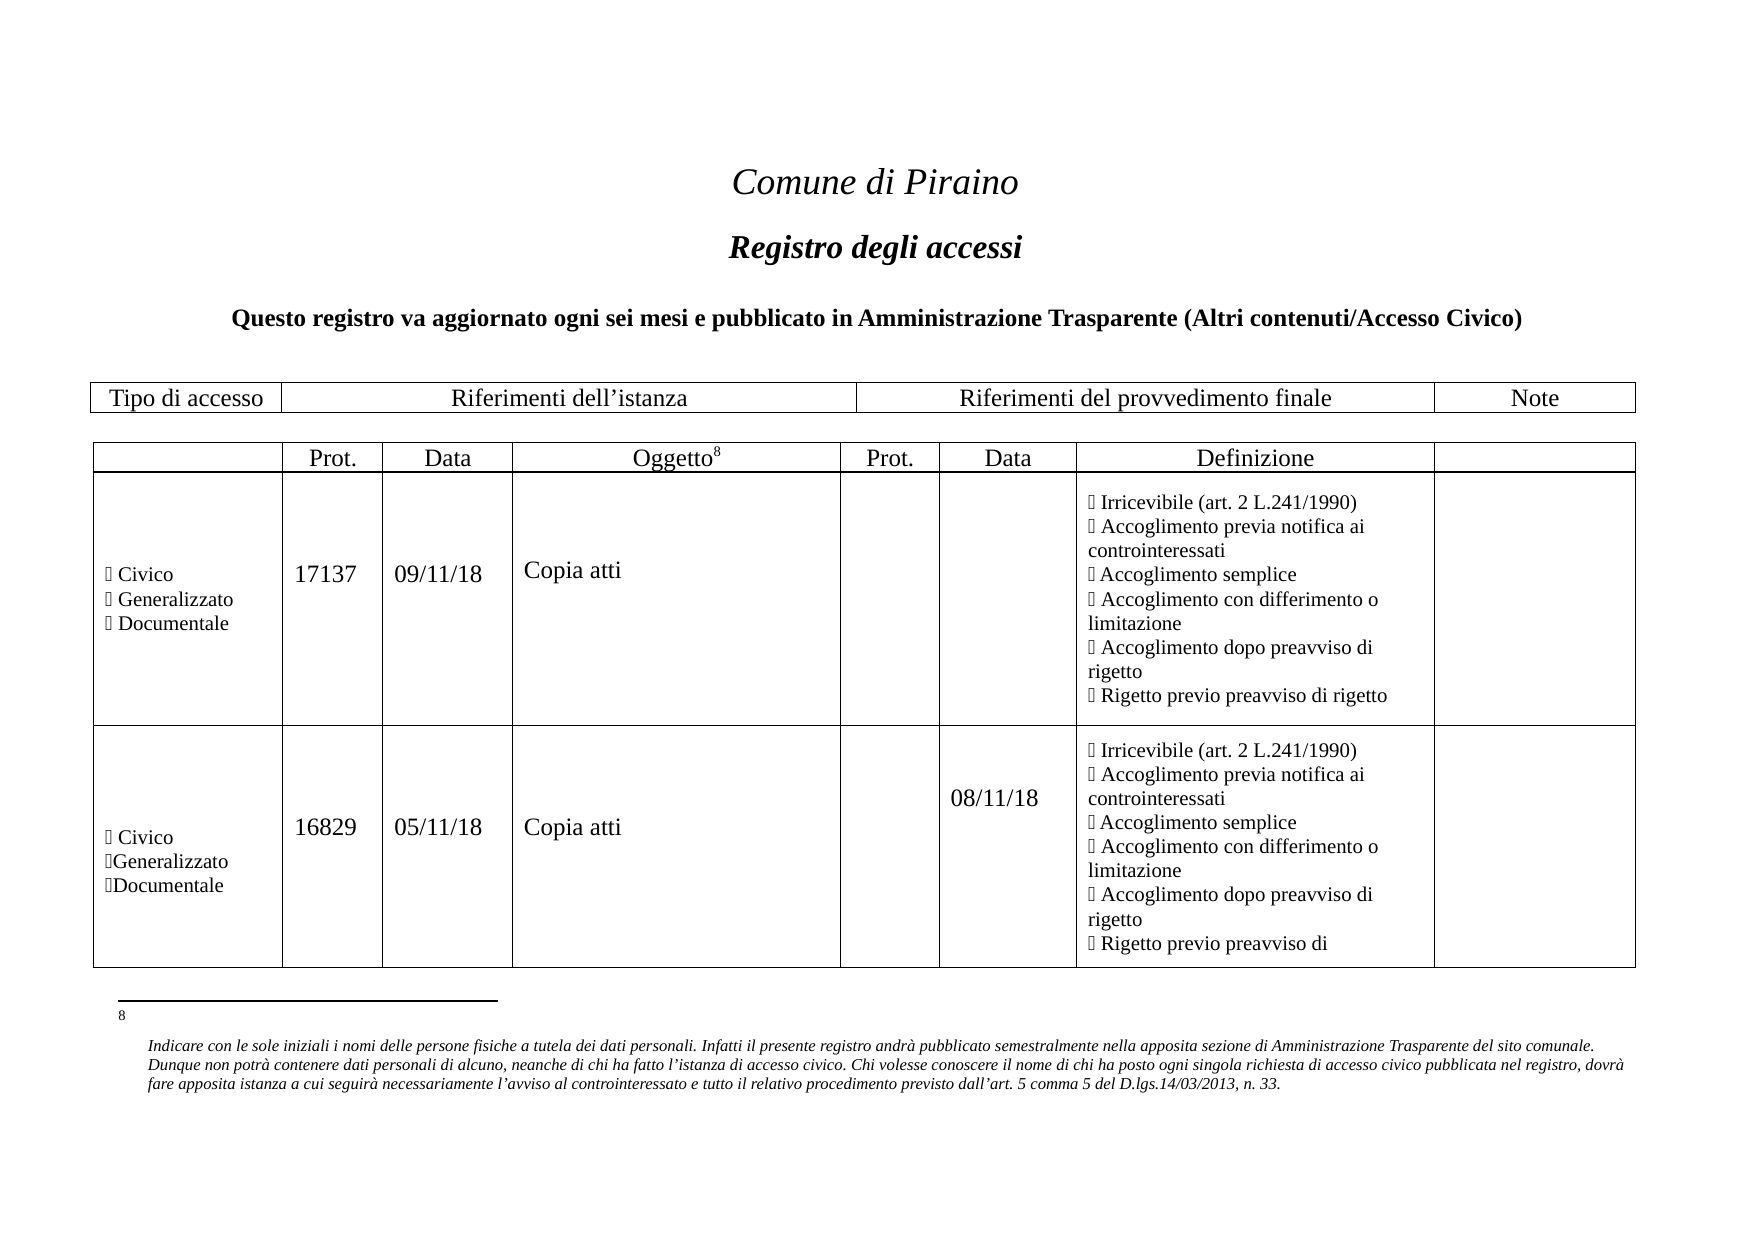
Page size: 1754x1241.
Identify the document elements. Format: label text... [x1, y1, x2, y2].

table_cell  Irricevibile (art. 2 L.241/1990)  Accoglimento previa notifica ai controinteressati * Accoglimento semplice  Accoglimento con differimento o limitazione  Accoglimento dopo preavviso di rigetto  Rigetto previo preavviso di [1077, 726, 1434, 967]
table_cell [841, 726, 939, 967]
table_cell 08/11/18 [940, 726, 1076, 967]
table_cell 05/11/18 [383, 726, 512, 967]
table_header Definizione [1077, 443, 1434, 471]
table_cell  Irricevibile (art. 2 L.241/1990)  Accoglimento previa notifica ai controinteressati * Accoglimento semplice  Accoglimento con differimento o limitazione  Accoglimento dopo preavviso di rigetto  Rigetto previo preavviso di rigetto [1077, 473, 1434, 724]
table_header [94, 443, 282, 471]
table_header Data [940, 443, 1076, 471]
table_header [1435, 443, 1635, 471]
table_header Data [383, 443, 512, 471]
table_cell  Civico  Generalizzato * Documentale [94, 473, 282, 724]
table_header Prot. [841, 443, 939, 471]
table_header Oggetto [513, 443, 840, 471]
text Questo registro va aggiornato ogni sei mesi e pubblicato in Amministrazione Trasparente (Altri contenuti/Accesso Civico) [118, 303, 1636, 332]
table_header Note [1435, 383, 1635, 412]
table_header Prot. [283, 443, 382, 471]
table_cell Copia atti [513, 726, 840, 967]
text Registro degli accessi [118, 227, 1636, 266]
table_cell 17137 [283, 473, 382, 724]
table_cell Copia atti [513, 473, 840, 724]
table_header Riferimenti dell’istanza [282, 383, 856, 412]
table_cell  Civico Generalizzato *Documentale [94, 726, 282, 967]
table_header Riferimenti del provvedimento finale [857, 383, 1434, 412]
table_cell 16829 [283, 726, 382, 967]
table_cell [841, 473, 939, 724]
table_cell 09/11/18 [383, 473, 512, 724]
table_cell [1435, 473, 1635, 724]
text Comune di Piraino [118, 159, 1636, 202]
table_cell [940, 473, 1076, 724]
table_header Tipo di accesso [91, 383, 281, 412]
table_cell [1435, 726, 1635, 967]
